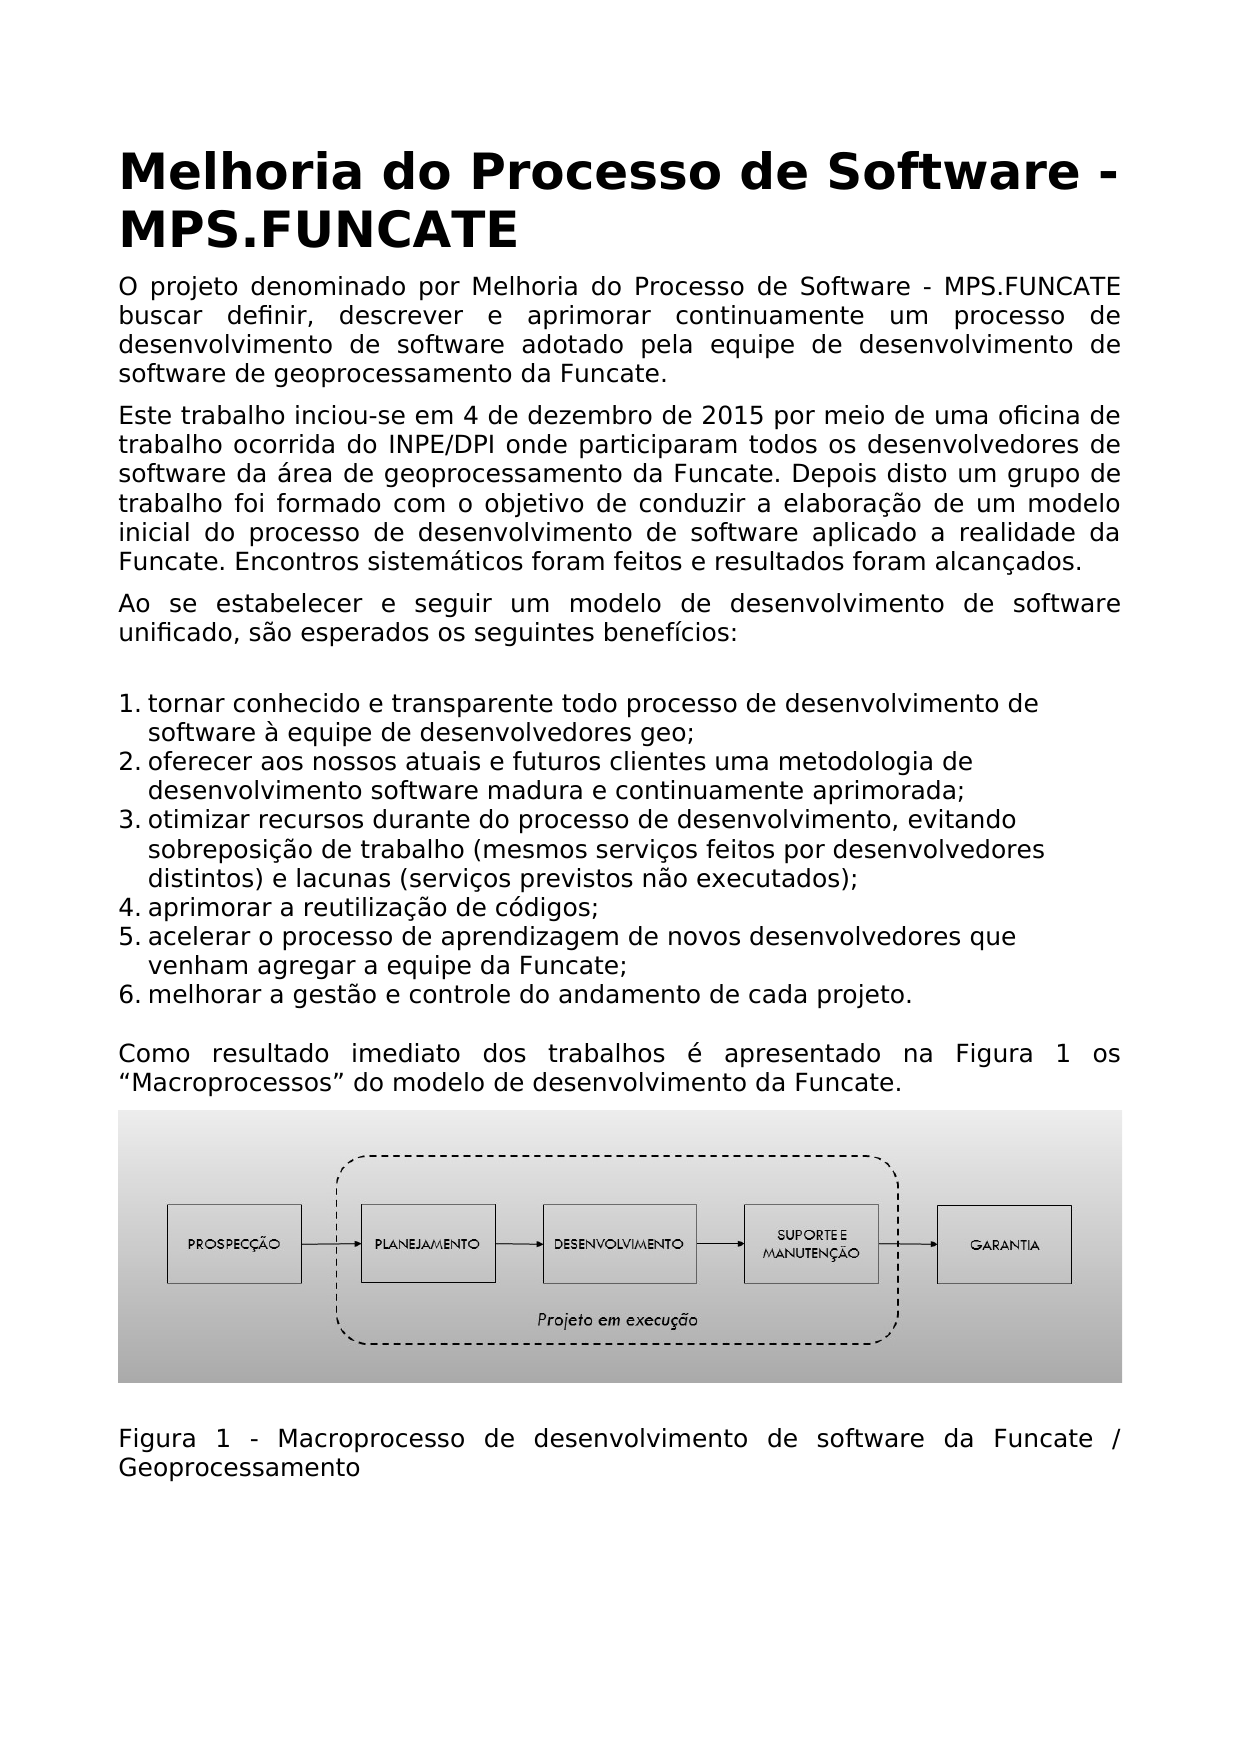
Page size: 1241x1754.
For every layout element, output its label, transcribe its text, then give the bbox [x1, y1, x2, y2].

list acelerar o processo de aprendizagem de novos desenvolvedores que venham agregar a equipe da Funcate; [118, 922, 1122, 981]
list otimizar recursos durante do processo de desenvolvimento, evitando sobreposição de trabalho (mesmos serviços feitos por desenvolvedores distintos) e lacunas (serviços previstos não executados); [118, 806, 1122, 893]
list melhorar a gestão e controle do andamento de cada projeto. [118, 981, 1122, 1010]
list aprimorar a reutilização de códigos; [118, 893, 1122, 922]
picture [118, 1110, 1123, 1383]
list tornar conhecido e transparente todo processo de desenvolvimento de software à equipe de desenvolvedores geo; [118, 689, 1122, 747]
text Figura 1 - Macroprocesso de desenvolvimento de software da Funcate / Geoprocessamento [118, 1424, 1122, 1482]
text Como resultado imediato dos trabalhos é apresentado na Figura 1 os “Macroprocessos” do modelo de desenvolvimento da Funcate. [118, 1039, 1122, 1098]
text Este trabalho inciou-se em 4 de dezembro de 2015 por meio de uma oficina de trabalho ocorrida do INPE/DPI onde participaram todos os desenvolvedores de software da área de geoprocessamento da Funcate. Depois disto um grupo de trabalho foi formado com o objetivo de conduzir a elaboração de um modelo inicial do processo de desenvolvimento de software aplicado a realidade da Funcate. Encontros sistemáticos foram feitos e resultados foram alcançados. [118, 401, 1122, 576]
text O projeto denominado por Melhoria do Processo de Software - MPS.FUNCATE buscar definir, descrever e aprimorar continuamente um processo de desenvolvimento de software adotado pela equipe de desenvolvimento de software de geoprocessamento da Funcate. [118, 272, 1122, 389]
subtitle Melhoria do Processo de Software - MPS.FUNCATE [118, 143, 1122, 259]
list oferecer aos nossos atuais e futuros clientes uma metodologia de desenvolvimento software madura e continuamente aprimorada; [118, 747, 1122, 806]
text Ao se estabelecer e seguir um modelo de desenvolvimento de software unificado, são esperados os seguintes benefícios: [118, 589, 1122, 647]
